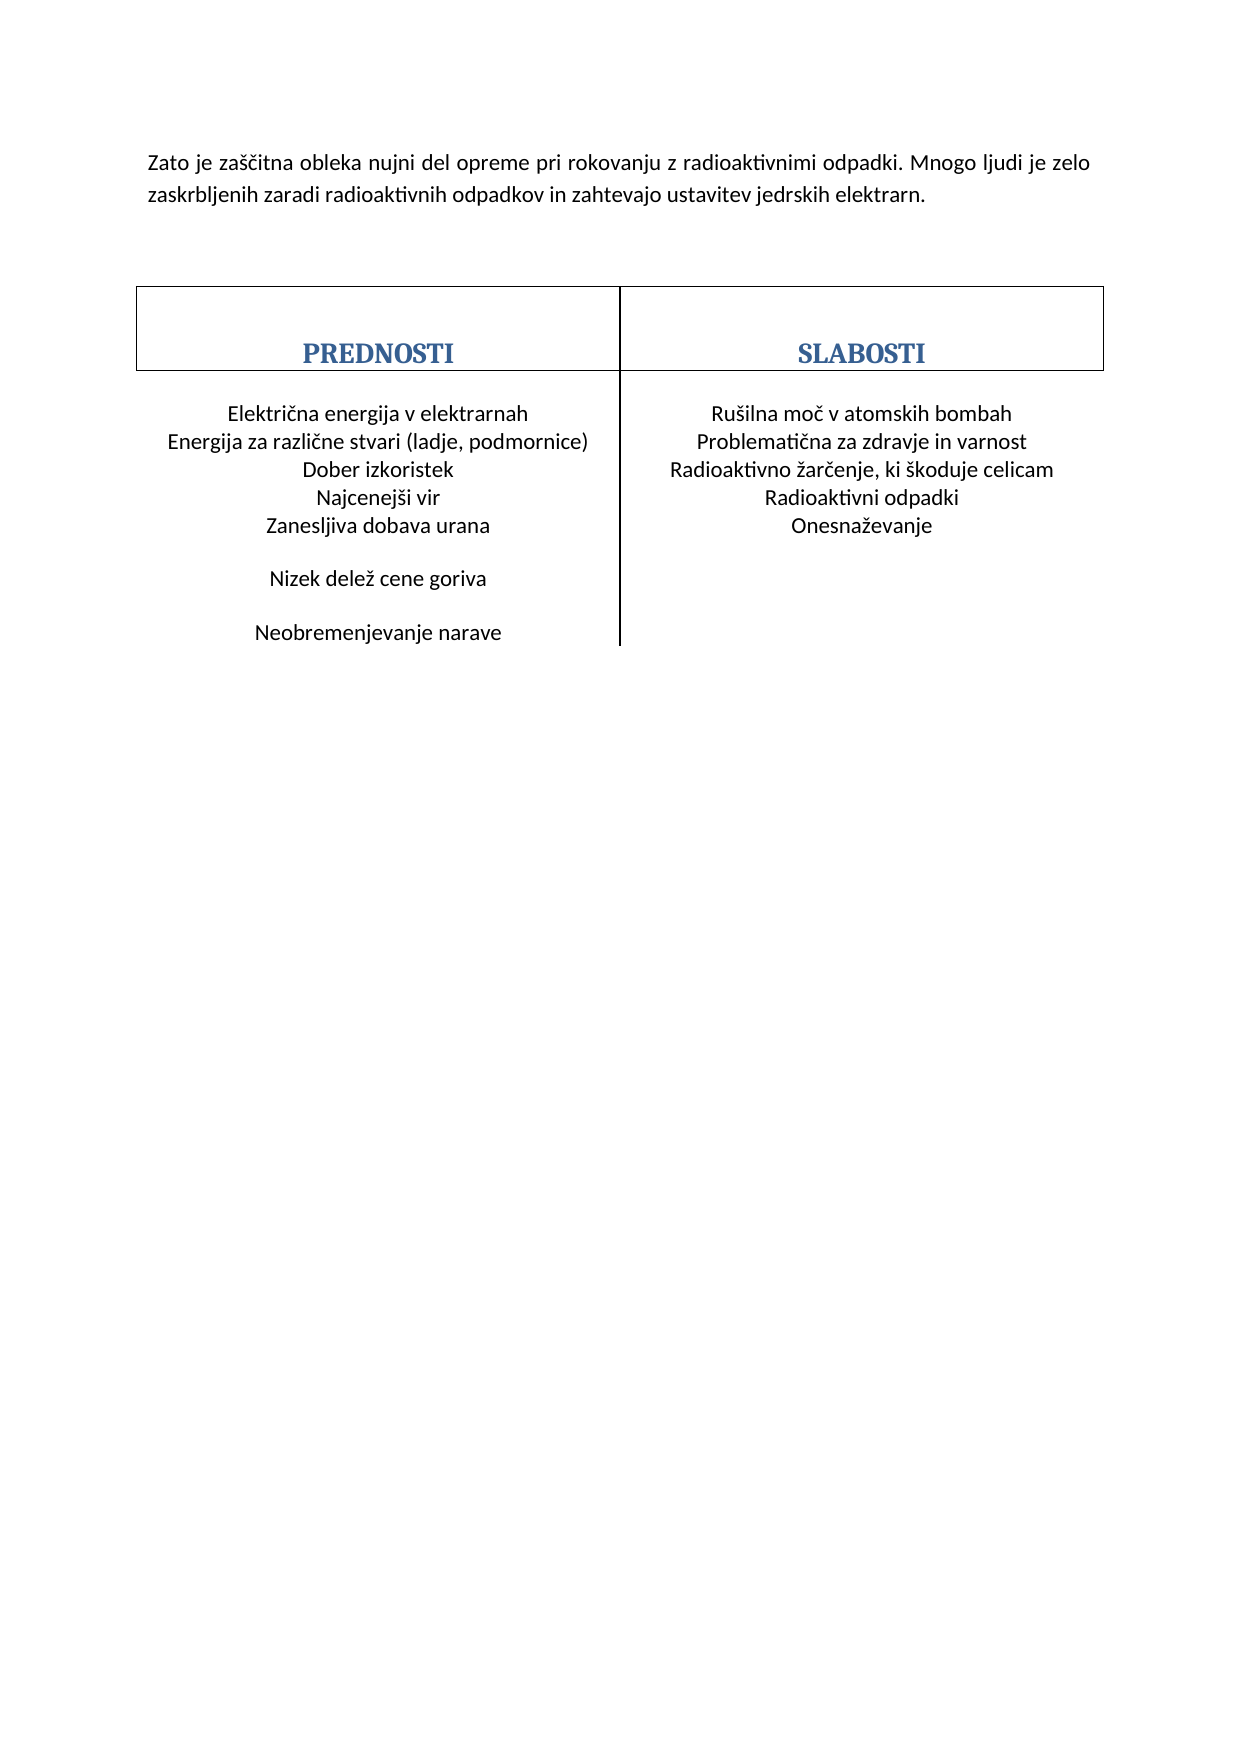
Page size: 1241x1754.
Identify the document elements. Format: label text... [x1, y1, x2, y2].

table_cell Dober izkoristek [136, 456, 619, 483]
table_cell Električna energija v elektrarnah [136, 400, 619, 427]
table_cell [621, 371, 1104, 399]
table_cell Problematična za zdravje in varnost [621, 428, 1104, 456]
table_cell [136, 371, 619, 399]
table_cell Radioaktivno žarčenje, ki škoduje celicam [621, 456, 1104, 483]
table_cell Radioaktivni odpadki [621, 484, 1104, 512]
table_cell Onesnaževanje [621, 512, 1104, 646]
table_cell Rušilna moč v atomskih bombah [621, 400, 1104, 427]
table_cell Najcenejši vir [136, 484, 619, 512]
table_header SLABOSTI [621, 287, 1103, 370]
table_cell Energija za različne stvari (ladje, podmornice) [136, 428, 619, 456]
text Zato je zaščitna obleka nujni del opreme pri rokovanju z radioaktivnimi odpadki. Mnogo ljudi je zelo zaskrbljenih zaradi radioaktivnih odpadkov in zahtevajo ustavitev jedrskih elektrarn. [148, 148, 1093, 208]
table_header PREDNOSTI [137, 287, 619, 370]
table_cell Zanesljiva dobava urana Nizek delež cene goriva Neobremenjevanje narave [136, 512, 619, 646]
